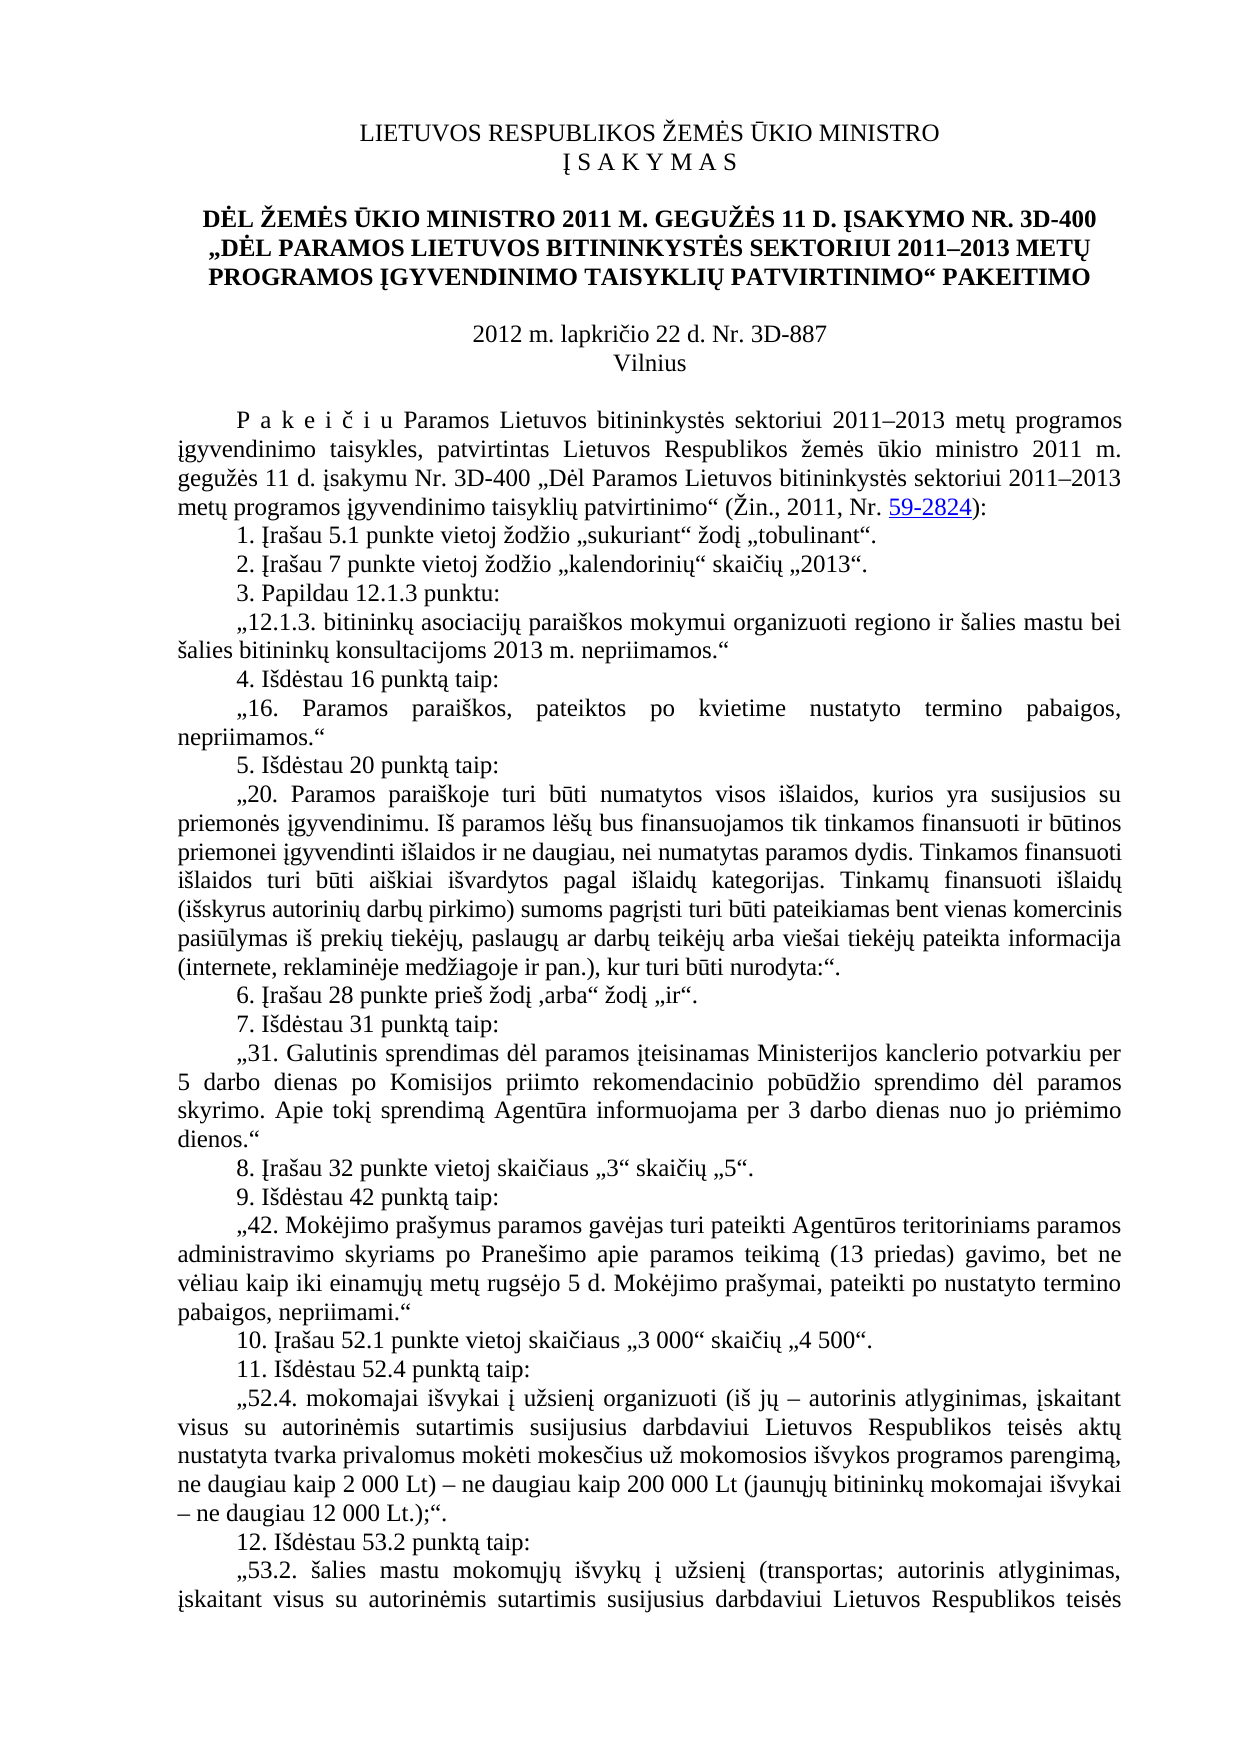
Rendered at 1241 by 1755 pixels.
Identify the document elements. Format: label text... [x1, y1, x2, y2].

text 6. Įrašau 28 punkte prieš žodį ,arba“ žodį „ir“. [177, 981, 1122, 1009]
text 3. Papildau 12.1.3 punktu: [177, 578, 1122, 607]
text 1. Įrašau 5.1 punkte vietoj žodžio „sukuriant“ žodį „tobulinant“. [177, 521, 1122, 549]
text 10. Įrašau 52.1 punkte vietoj skaičiaus „3 000“ skaičių „4 500“. [177, 1326, 1122, 1354]
text 8. Įrašau 32 punkte vietoj skaičiaus „3“ skaičių „5“. [177, 1153, 1122, 1182]
text Dėl ŽEMĖS ŪKIO MINISTRO 2011 m. gegužės 11 d. ĮSAKYMO Nr. 3D-400 „DĖL PARAMOS LIETUVOS BITININKYSTĖS SEKTORIUI 2011–2013 METŲ PROGRAMOS ĮGYVENDINIMO TAISYKLIŲ PATVIRTINIMO“ Pakeitimo [177, 204, 1122, 291]
text 2012 m. lapkričio 22 d. Nr. 3D-887 [177, 319, 1122, 348]
text Vilnius [177, 348, 1122, 377]
text „12.1.3. bitininkų asociacijų paraiškos mokymui organizuoti regiono ir šalies mastu bei šalies bitininkų konsultacijoms 2013 m. nepriimamos.“ [177, 607, 1122, 664]
text 4. Išdėstau 16 punktą taip: [177, 664, 1122, 693]
text 5. Išdėstau 20 punktą taip: [177, 751, 1122, 779]
text 12. Išdėstau 53.2 punktą taip: [177, 1527, 1122, 1556]
text „20. Paramos paraiškoje turi būti numatytos visos išlaidos, kurios yra susijusios su priemonės įgyvendinimu. Iš paramos lėšų bus finansuojamos tik tinkamos finansuoti ir būtinos priemonei įgyvendinti išlaidos ir ne daugiau, nei numatytas paramos dydis. Tinkamos finansuoti išlaidos turi būti aiškiai išvardytos pagal išlaidų kategorijas. Tinkamų finansuoti išlaidų (išskyrus autorinių darbų pirkimo) sumoms pagrįsti turi būti pateikiamas bent vienas komercinis pasiūlymas iš prekių tiekėjų, paslaugų ar darbų teikėjų arba viešai tiekėjų pateikta informacija (internete, reklaminėje medžiagoje ir pan.), kur turi būti nurodyta:“. [177, 779, 1122, 981]
text 11. Išdėstau 52.4 punktą taip: [177, 1354, 1122, 1383]
text P a k e i č i u Paramos Lietuvos bitininkystės sektoriui 2011–2013 metų programos įgyvendinimo taisykles, patvirtintas Lietuvos Respublikos žemės ūkio ministro 2011 m. gegužės 11 d. įsakymu Nr. 3D-400 „Dėl Paramos Lietuvos bitininkystės sektoriui 2011–2013 metų programos įgyvendinimo taisyklių patvirtinimo“ (Žin., 2011, Nr. 59-2824): [177, 406, 1122, 521]
text „52.4. mokomajai išvykai į užsienį organizuoti (iš jų – autorinis atlyginimas, įskaitant visus su autorinėmis sutartimis susijusius darbdaviui Lietuvos Respublikos teisės aktų nustatyta tvarka privalomus mokėti mokesčius už mokomosios išvykos programos parengimą, ne daugiau kaip 2 000 Lt) – ne daugiau kaip 200 000 Lt (jaunųjų bitininkų mokomajai išvykai – ne daugiau 12 000 Lt.);“. [177, 1383, 1122, 1527]
text LIETUVOS RESPUBLIKOS ŽEMĖS ŪKIO MINISTRO [177, 118, 1122, 147]
text „42. Mokėjimo prašymus paramos gavėjas turi pateikti Agentūros teritoriniams paramos administravimo skyriams po Pranešimo apie paramos teikimą (13 priedas) gavimo, bet ne vėliau kaip iki einamųjų metų rugsėjo 5 d. Mokėjimo prašymai, pateikti po nustatyto termino pabaigos, nepriimami.“ [177, 1211, 1122, 1326]
text 2. Įrašau 7 punkte vietoj žodžio „kalendorinių“ skaičių „2013“. [177, 549, 1122, 578]
text „53.2. šalies mastu mokomųjų išvykų į užsienį (transportas; autorinis atlyginimas, įskaitant visus su autorinėmis sutartimis susijusius darbdaviui Lietuvos Respublikos teisės [177, 1556, 1122, 1613]
text 9. Išdėstau 42 punktą taip: [177, 1182, 1122, 1211]
text 7. Išdėstau 31 punktą taip: [177, 1009, 1122, 1038]
text „31. Galutinis sprendimas dėl paramos įteisinamas Ministerijos kanclerio potvarkiu per 5 darbo dienas po Komisijos priimto rekomendacinio pobūdžio sprendimo dėl paramos skyrimo. Apie tokį sprendimą Agentūra informuojama per 3 darbo dienas nuo jo priėmimo dienos.“ [177, 1038, 1122, 1153]
text Į S A K Y M A S [177, 147, 1122, 176]
text „16. Paramos paraiškos, pateiktos po kvietime nustatyto termino pabaigos, nepriimamos.“ [177, 693, 1122, 751]
